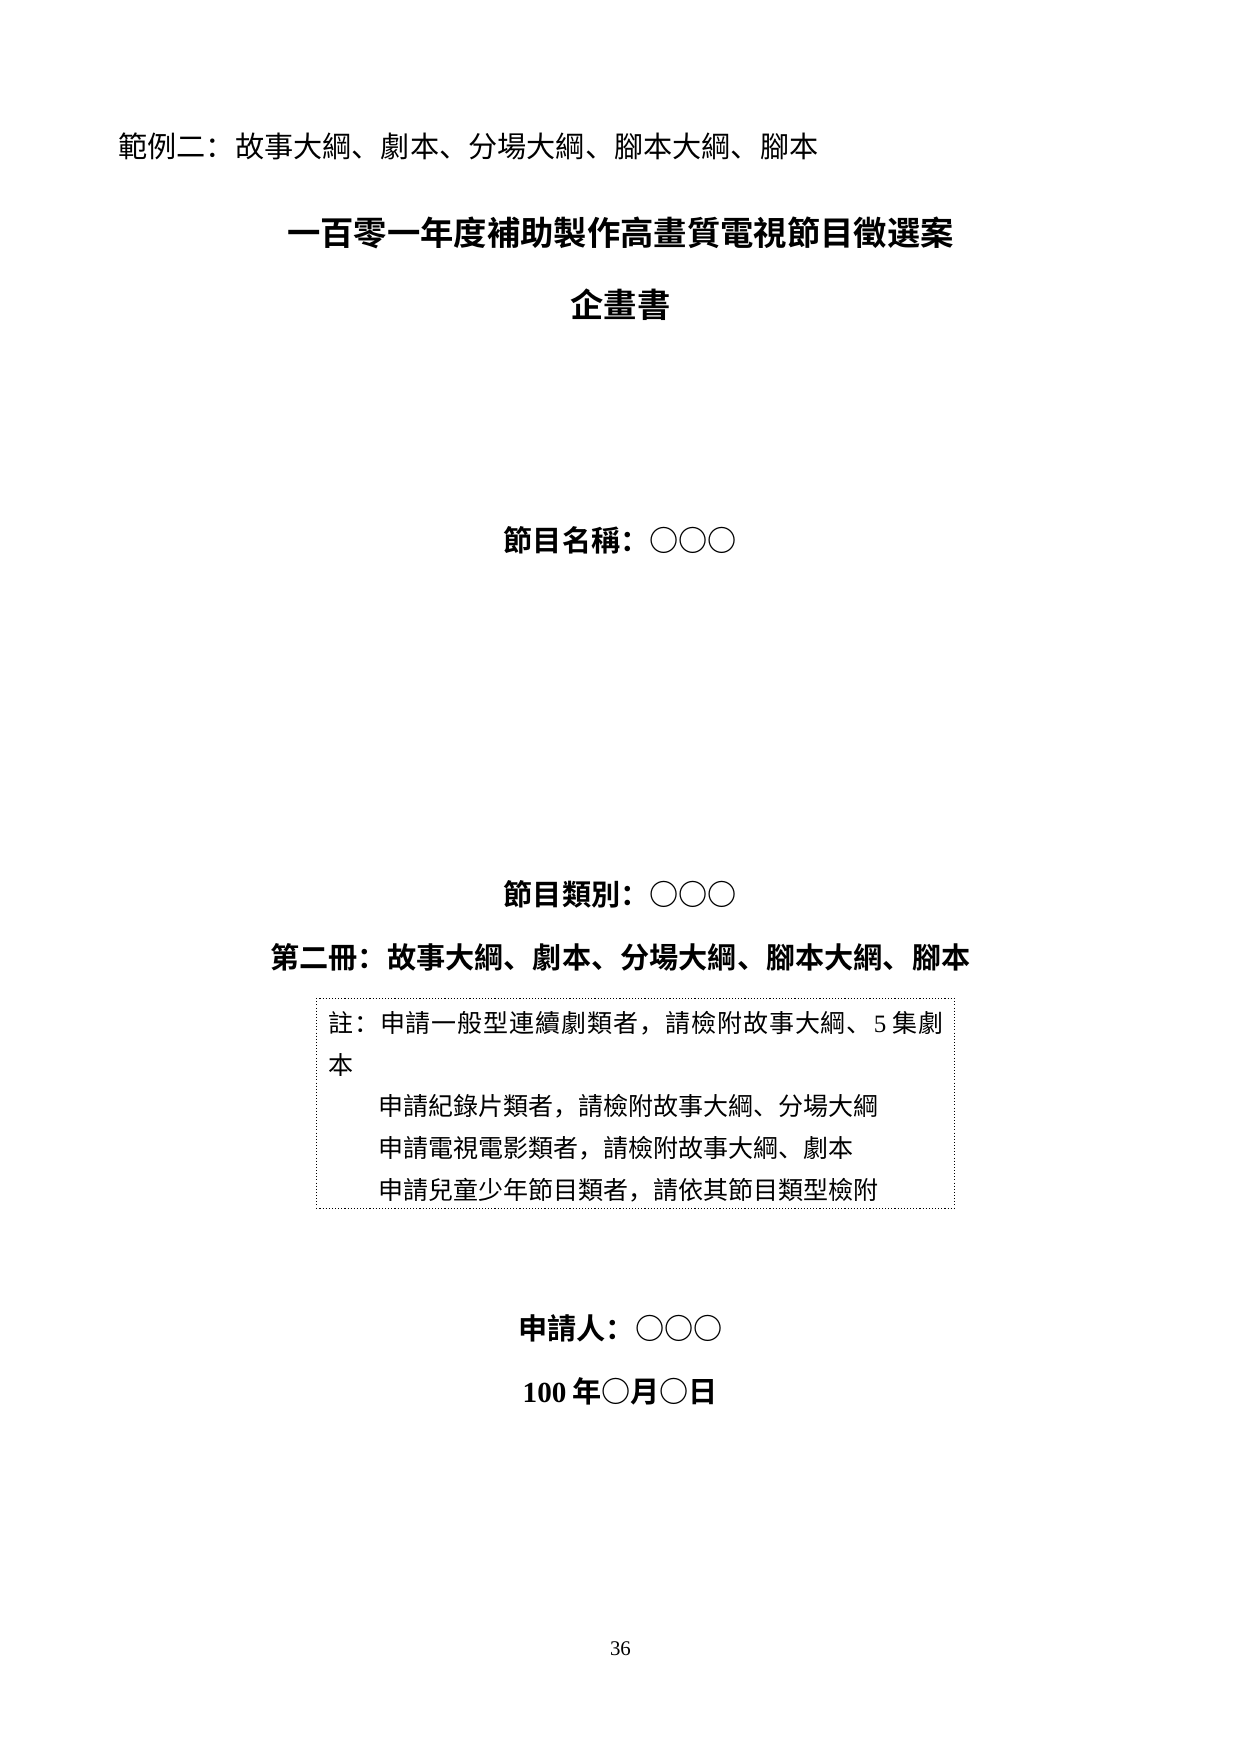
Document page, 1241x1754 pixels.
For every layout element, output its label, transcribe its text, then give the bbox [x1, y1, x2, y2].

text 企畫書 [118, 278, 1122, 327]
text 第二冊：故事大綱、劇本、分場大綱、腳本大網、腳本 [118, 934, 1122, 977]
text 申請人：○○○ [118, 1305, 1122, 1348]
text 一百零一年度補助製作高畫質電視節目徵選案 [118, 206, 1122, 254]
table_header 註：申請一般型連續劇類者，請檢附故事大綱、5集劇本 申請紀錄片類者，請檢附故事大綱、分場大綱 申請電視電影類者，請檢附故事大綱、劇本 申請兒童少年節目類者，請依其節目類型檢附 [317, 998, 954, 1207]
text 範例二：故事大綱、劇本、分場大綱、腳本大綱、腳本 [118, 124, 1122, 166]
text 節目名稱：○○○ [118, 517, 1122, 559]
text 節目類別：○○○ [118, 871, 1122, 913]
text 100年○月○日 [118, 1369, 1122, 1411]
